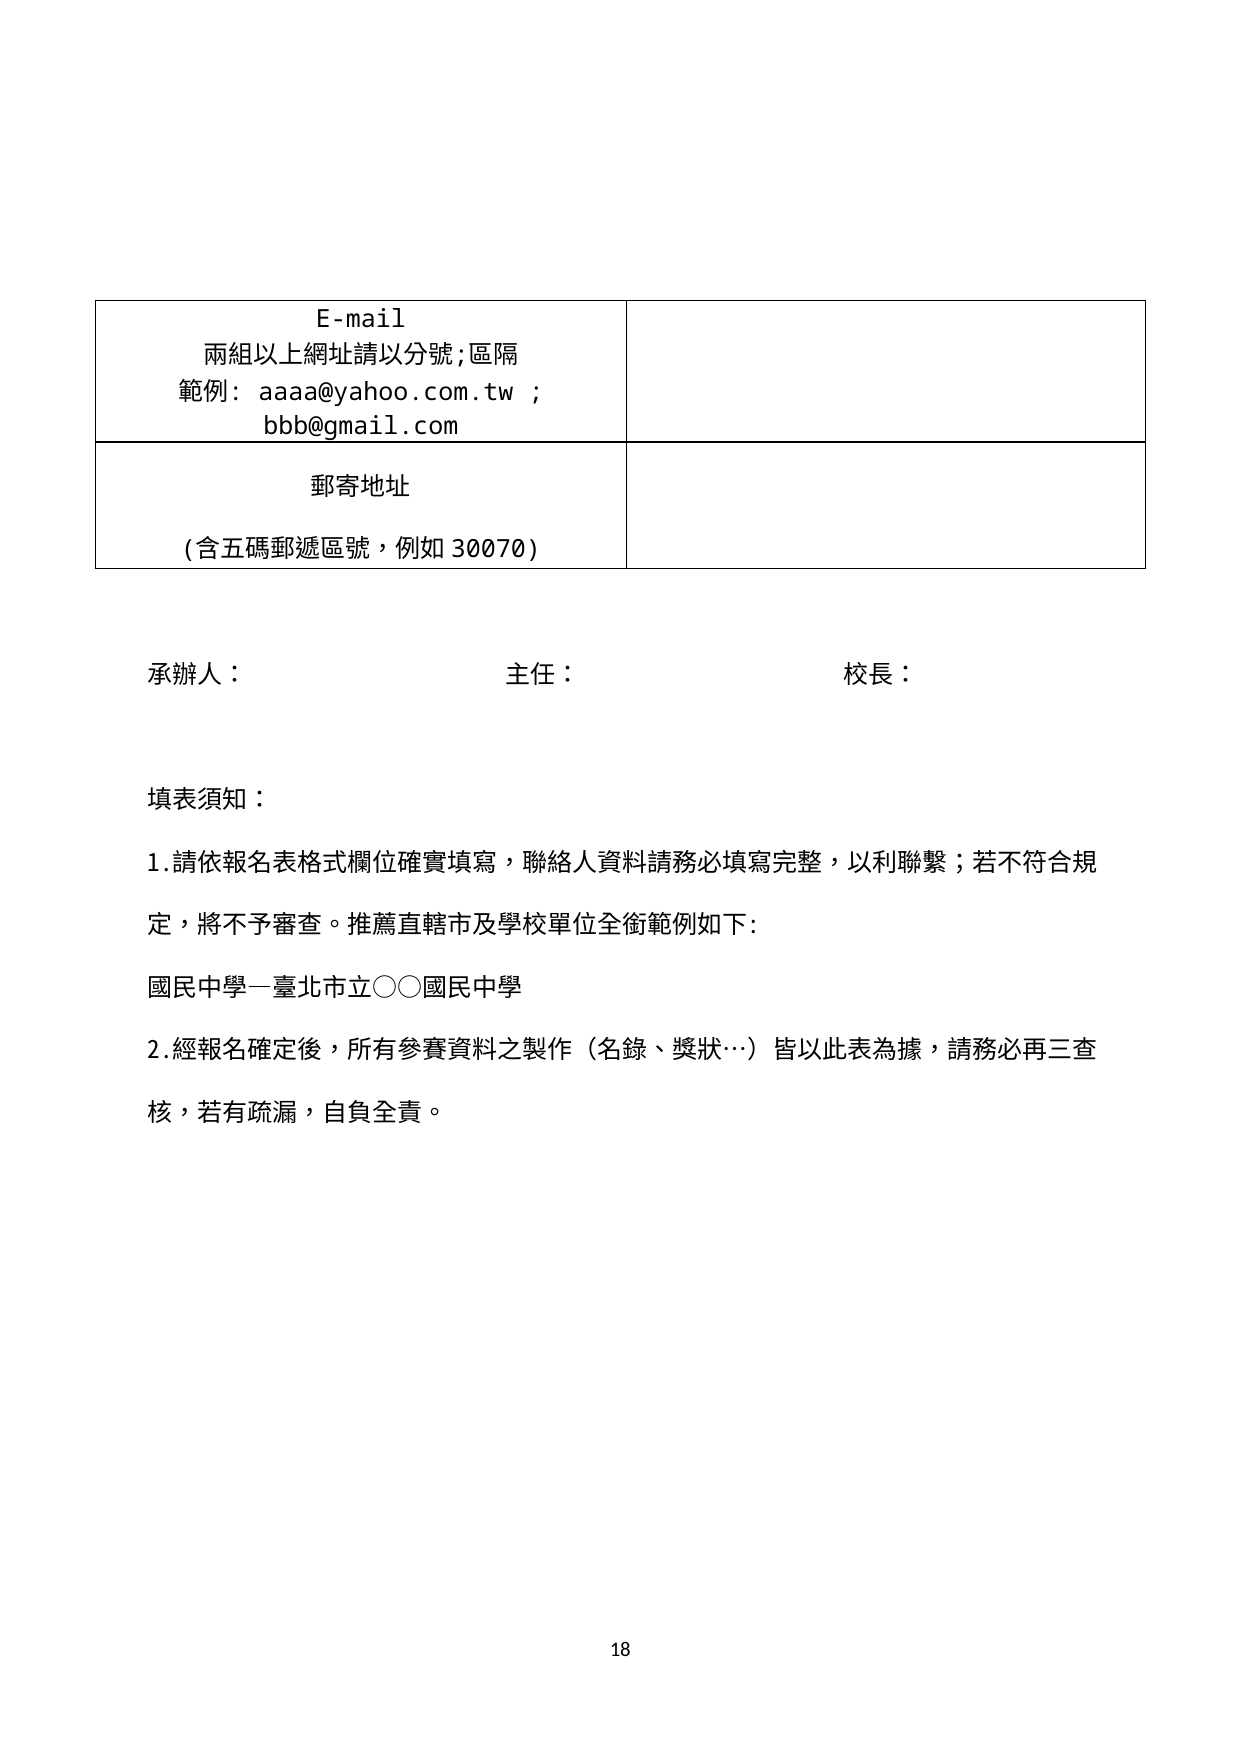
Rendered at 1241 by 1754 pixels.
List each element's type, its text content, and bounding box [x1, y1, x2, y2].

text 1.請依報名表格式欄位確實填寫，聯絡人資料請務必填寫完整，以利聯繫；若不符合規定，將不予審查。推薦直轄市及學校單位全銜範例如下: [148, 818, 1102, 943]
text 2.經報名確定後，所有參賽資料之製作（名錄、獎狀…）皆以此表為據，請務必再三查核，若有疏漏，自負全責。 [148, 1006, 1102, 1131]
table_cell 郵寄地址 (含五碼郵遞區號，例如30070) [96, 443, 626, 567]
text 填表須知： [148, 756, 1102, 818]
table_cell E-mail 兩組以上網址請以分號;區隔 範例: aaaa@yahoo.com.tw ; bbb@gmail.com [96, 301, 626, 441]
table_cell [627, 301, 1145, 441]
text 國民中學—臺北市立○○國民中學 [148, 943, 1102, 1006]
text 承辦人： 主任： 校長： [148, 631, 1102, 693]
table_cell [627, 443, 1145, 567]
